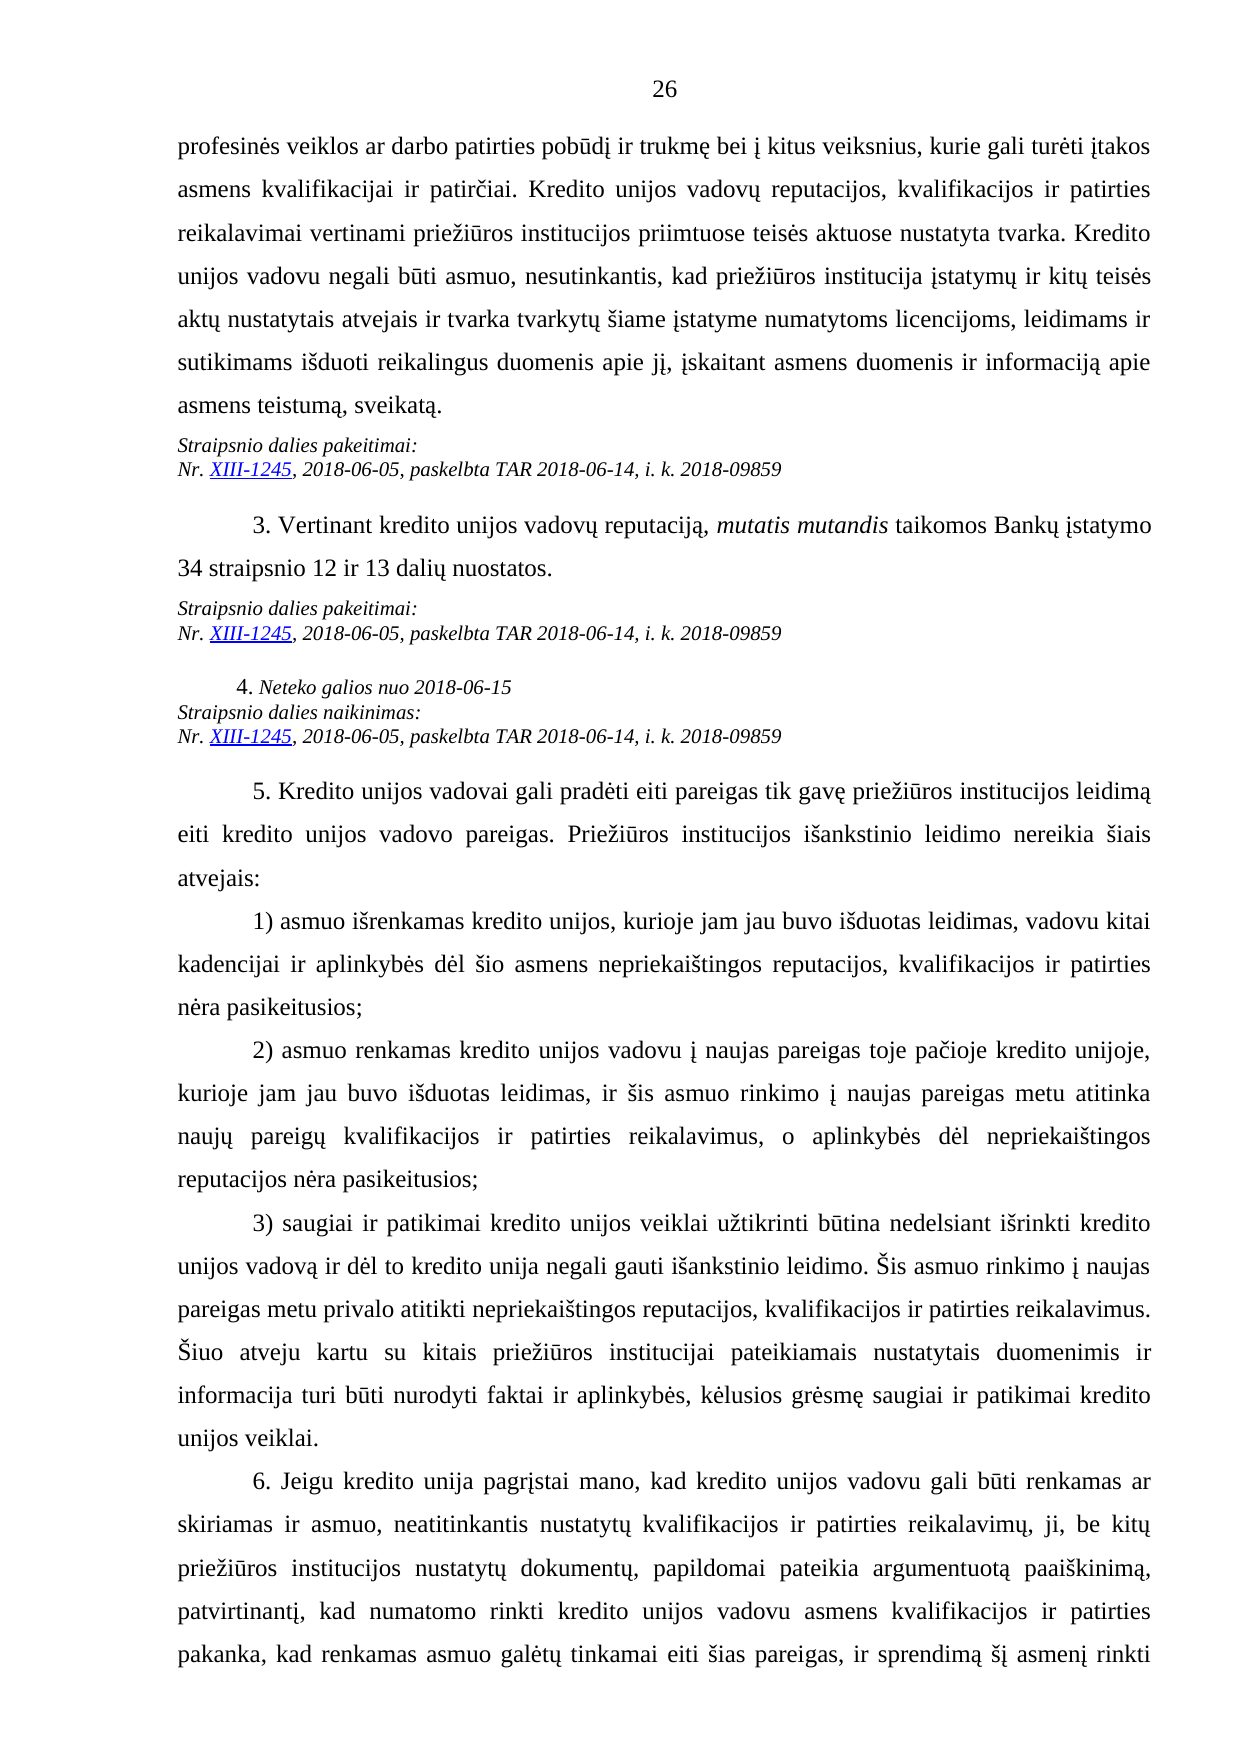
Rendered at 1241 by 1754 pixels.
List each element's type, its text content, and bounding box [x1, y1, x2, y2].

text 6. Jeigu kredito unija pagrįstai mano, kad kredito unijos vadovu gali būti renkamas ar skiriamas ir asmuo, neatitinkantis nustatytų kvalifikacijos ir patirties reikalavimų, ji, be kitų priežiūros institucijos nustatytų dokumentų, papildomai pateikia argumentuotą paaiškinimą, patvirtinantį, kad numatomo rinkti kredito unijos vadovu asmens kvalifikacijos ir patirties pakanka, kad renkamas asmuo galėtų tinkamai eiti šias pareigas, ir sprendimą šį asmenį rinkti [177, 1466, 1152, 1668]
text Straipsnio dalies pakeitimai: [177, 596, 1152, 620]
text Nr. XIII-1245, 2018-06-05, paskelbta TAR 2018-06-14, i. k. 2018-09859 [177, 457, 1152, 481]
text Nr. XIII-1245, 2018-06-05, paskelbta TAR 2018-06-14, i. k. 2018-09859 [177, 724, 1152, 748]
text 4. Neteko galios nuo 2018-06-15 [177, 673, 1152, 699]
text Straipsnio dalies pakeitimai: [177, 433, 1152, 457]
text 5. Kredito unijos vadovai gali pradėti eiti pareigas tik gavę priežiūros institucijos leidimą eiti kredito unijos vadovo pareigas. Priežiūros institucijos išankstinio leidimo nereikia šiais atvejais: [177, 776, 1152, 891]
text profesinės veiklos ar darbo patirties pobūdį ir trukmę bei į kitus veiksnius, kurie gali turėti įtakos asmens kvalifikacijai ir patirčiai. Kredito unijos vadovų reputacijos, kvalifikacijos ir patirties reikalavimai vertinami priežiūros institucijos priimtuose teisės aktuose nustatyta tvarka. Kredito unijos vadovu negali būti asmuo, nesutinkantis, kad priežiūros institucija įstatymų ir kitų teisės aktų nustatytais atvejais ir tvarka tvarkytų šiame įstatyme numatytoms licencijoms, leidimams ir sutikimams išduoti reikalingus duomenis apie jį, įskaitant asmens duomenis ir informaciją apie asmens teistumą, sveikatą. [177, 131, 1152, 419]
text 2) asmuo renkamas kredito unijos vadovu į naujas pareigas toje pačioje kredito unijoje, kurioje jam jau buvo išduotas leidimas, ir šis asmuo rinkimo į naujas pareigas metu atitinka naujų pareigų kvalifikacijos ir patirties reikalavimus, o aplinkybės dėl nepriekaištingos reputacijos nėra pasikeitusios; [177, 1035, 1152, 1193]
text 3) saugiai ir patikimai kredito unijos veiklai užtikrinti būtina nedelsiant išrinkti kredito unijos vadovą ir dėl to kredito unija negali gauti išankstinio leidimo. Šis asmuo rinkimo į naujas pareigas metu privalo atitikti nepriekaištingos reputacijos, kvalifikacijos ir patirties reikalavimus. Šiuo atveju kartu su kitais priežiūros institucijai pateikiamais nustatytais duomenimis ir informacija turi būti nurodyti faktai ir aplinkybės, kėlusios grėsmę saugiai ir patikimai kredito unijos veiklai. [177, 1208, 1152, 1452]
text Straipsnio dalies naikinimas: [177, 699, 1152, 724]
text Nr. XIII-1245, 2018-06-05, paskelbta TAR 2018-06-14, i. k. 2018-09859 [177, 620, 1152, 644]
text 3. Vertinant kredito unijos vadovų reputaciją, mutatis mutandis taikomos Bankų įstatymo 34 straipsnio 12 ir 13 dalių nuostatos. [177, 510, 1152, 582]
text 1) asmuo išrenkamas kredito unijos, kurioje jam jau buvo išduotas leidimas, vadovu kitai kadencijai ir aplinkybės dėl šio asmens nepriekaištingos reputacijos, kvalifikacijos ir patirties nėra pasikeitusios; [177, 906, 1152, 1021]
